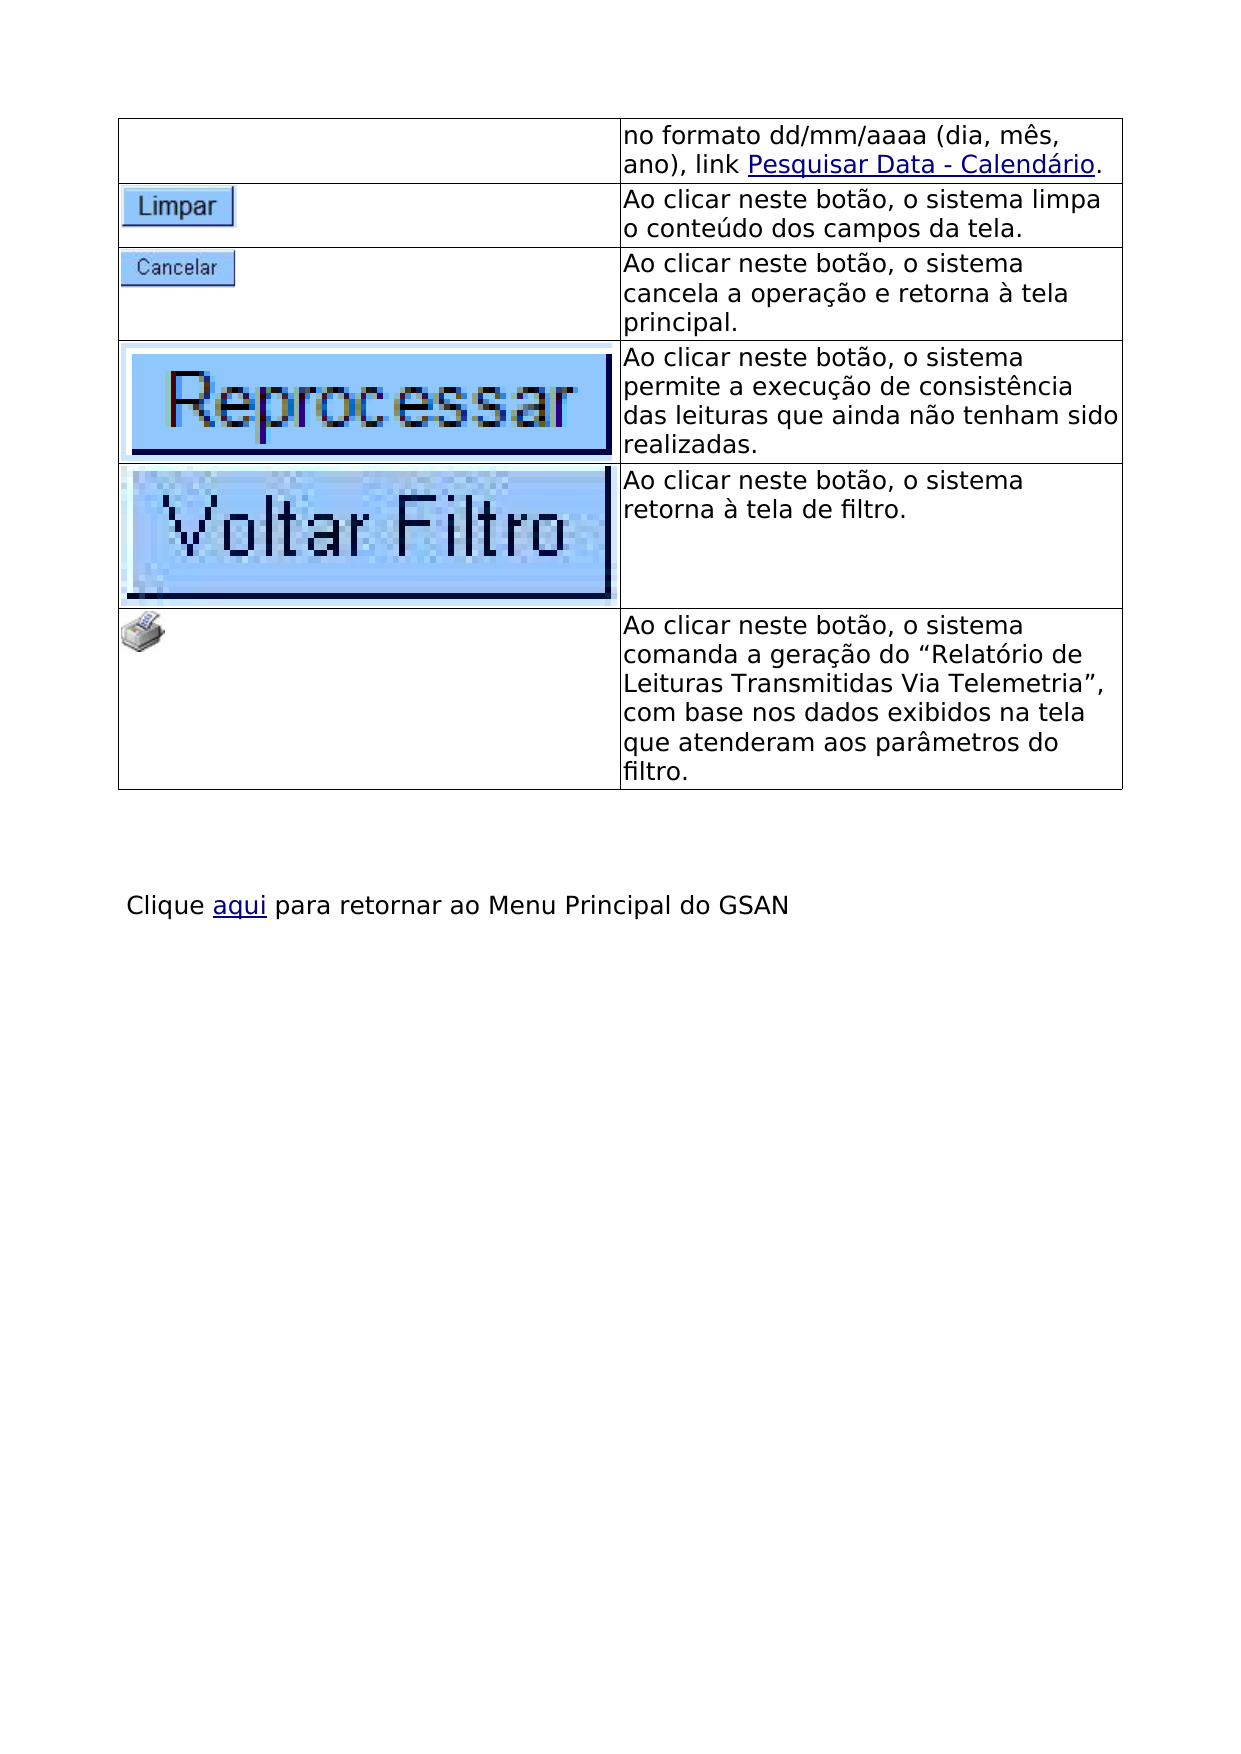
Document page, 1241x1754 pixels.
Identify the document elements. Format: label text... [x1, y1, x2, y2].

picture [121, 466, 618, 606]
picture [121, 185, 237, 228]
table_cell Ao clicar neste botão, o sistema retorna à tela de filtro. [621, 464, 1122, 608]
picture [121, 249, 236, 288]
table_cell Ao clicar neste botão, o sistema limpa o conteúdo dos campos da tela. [621, 184, 1122, 247]
table_cell [119, 248, 620, 340]
picture [121, 611, 165, 652]
table_cell [119, 184, 620, 247]
picture [121, 343, 618, 461]
table_cell Ao clicar neste botão, o sistema permite a execução de consistência das leituras que ainda não tenham sido realizadas. [621, 341, 1122, 463]
table_cell Ao clicar neste botão, o sistema comanda a geração do “Relatório de Leituras Transmitidas Via Telemetria”, com base nos dados exibidos na tela que atenderam aos parâmetros do filtro. [621, 609, 1122, 789]
table_cell [119, 609, 620, 789]
text Clique aqui para retornar ao Menu Principal do GSAN [118, 804, 1122, 921]
table_cell no formato dd/mm/aaaa (dia, mês, ano), link Pesquisar Data - Calendário. [621, 119, 1122, 182]
table_cell Ao clicar neste botão, o sistema cancela a operação e retorna à tela principal. [621, 248, 1122, 340]
table_cell [119, 119, 620, 182]
